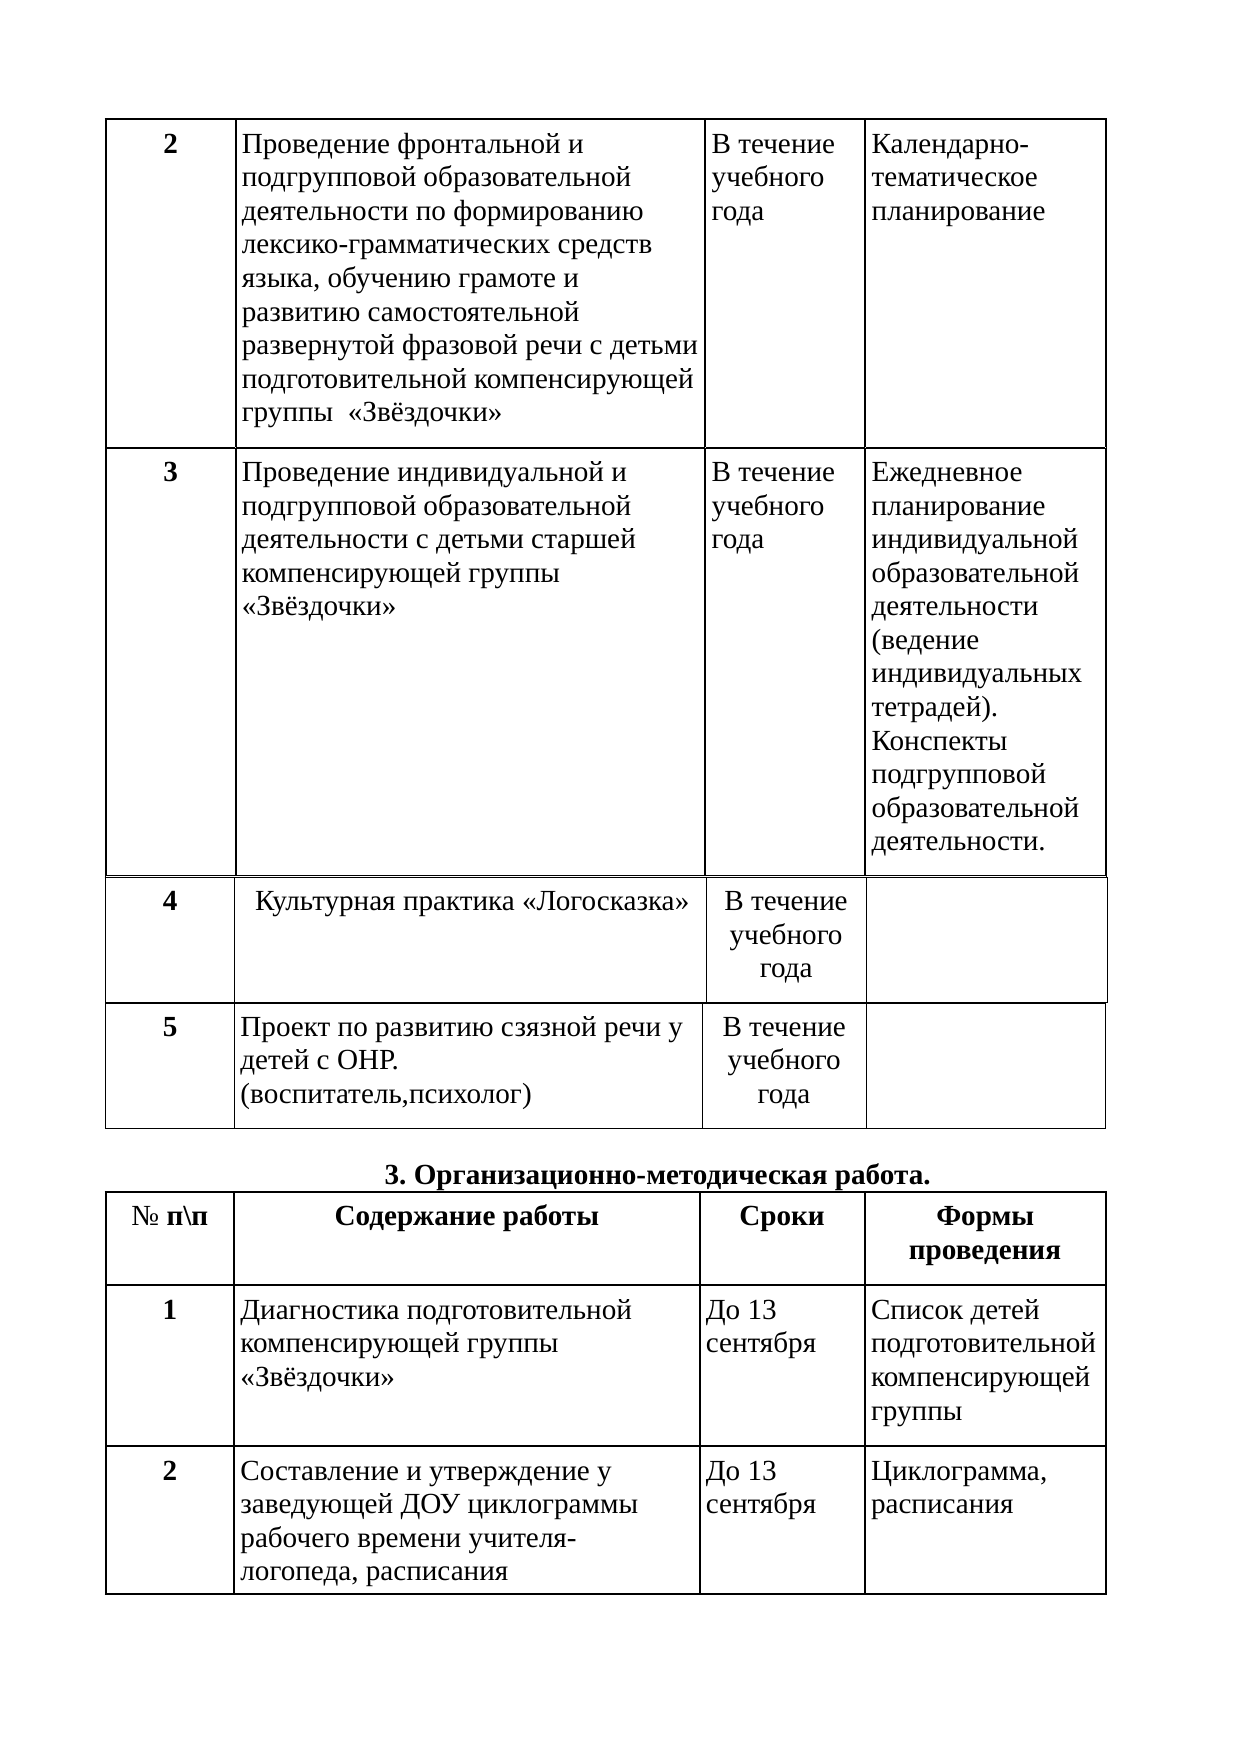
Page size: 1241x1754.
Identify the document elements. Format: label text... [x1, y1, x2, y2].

table_header 4 [106, 878, 234, 1002]
table_cell Проведение фронтальной и подгрупповой образовательной деятельности по формированию лексико-грамматических средств языка, обучению грамоте и развитию самостоятельной развернутой фразовой речи с детьми подготовительной компенсирующей группы «Звёздочки» [237, 120, 704, 446]
table_cell 3 [107, 449, 235, 875]
table_header № п\п [107, 1193, 233, 1284]
table_cell Календарно-тематическое планирование [866, 120, 1105, 446]
table_cell Диагностика подготовительной компенсирующей группы «Звёздочки» [235, 1286, 699, 1445]
table_cell Ежедневное планирование индивидуальной образовательной деятельности (ведение индивидуальных тетрадей). Конспекты подгрупповой образовательной деятельности. [866, 449, 1105, 875]
table_header [867, 878, 1107, 1002]
table_header В течение учебного года [703, 1004, 866, 1127]
table_cell Составление и утверждение у заведующей ДОУ циклограммы рабочего времени учителя-логопеда, расписания [235, 1447, 699, 1593]
table_cell До 13 сентября [701, 1286, 864, 1445]
table_header Содержание работы [235, 1193, 699, 1284]
table_header 5 [106, 1004, 234, 1127]
table_header Проект по развитию сзязной речи у детей с ОНР. (воспитатель,психолог) [235, 1004, 702, 1127]
table_cell Список детей подготовительной компенсирующей группы [866, 1286, 1105, 1445]
table_header В течение учебного года [707, 878, 866, 1002]
table_cell Проведение индивидуальной и подгрупповой образовательной деятельности с детьми старшей компенсирующей группы «Звёздочки» [237, 449, 704, 875]
table_cell В течение учебного года [706, 120, 864, 446]
table_header Сроки [701, 1193, 864, 1284]
table_header Культурная практика «Логосказка» [235, 878, 706, 1002]
table_cell В течение учебного года [706, 449, 864, 875]
table_cell 2 [107, 1447, 233, 1593]
table_cell До 13 сентября [701, 1447, 864, 1593]
table_cell Циклограмма, расписания [866, 1447, 1105, 1593]
table_cell 1 [107, 1286, 233, 1445]
table_header Формы проведения [866, 1193, 1105, 1284]
text 3. Организационно-методическая работа. [193, 1157, 1122, 1191]
table_cell 2 [107, 120, 235, 446]
table_header [867, 1004, 1105, 1127]
